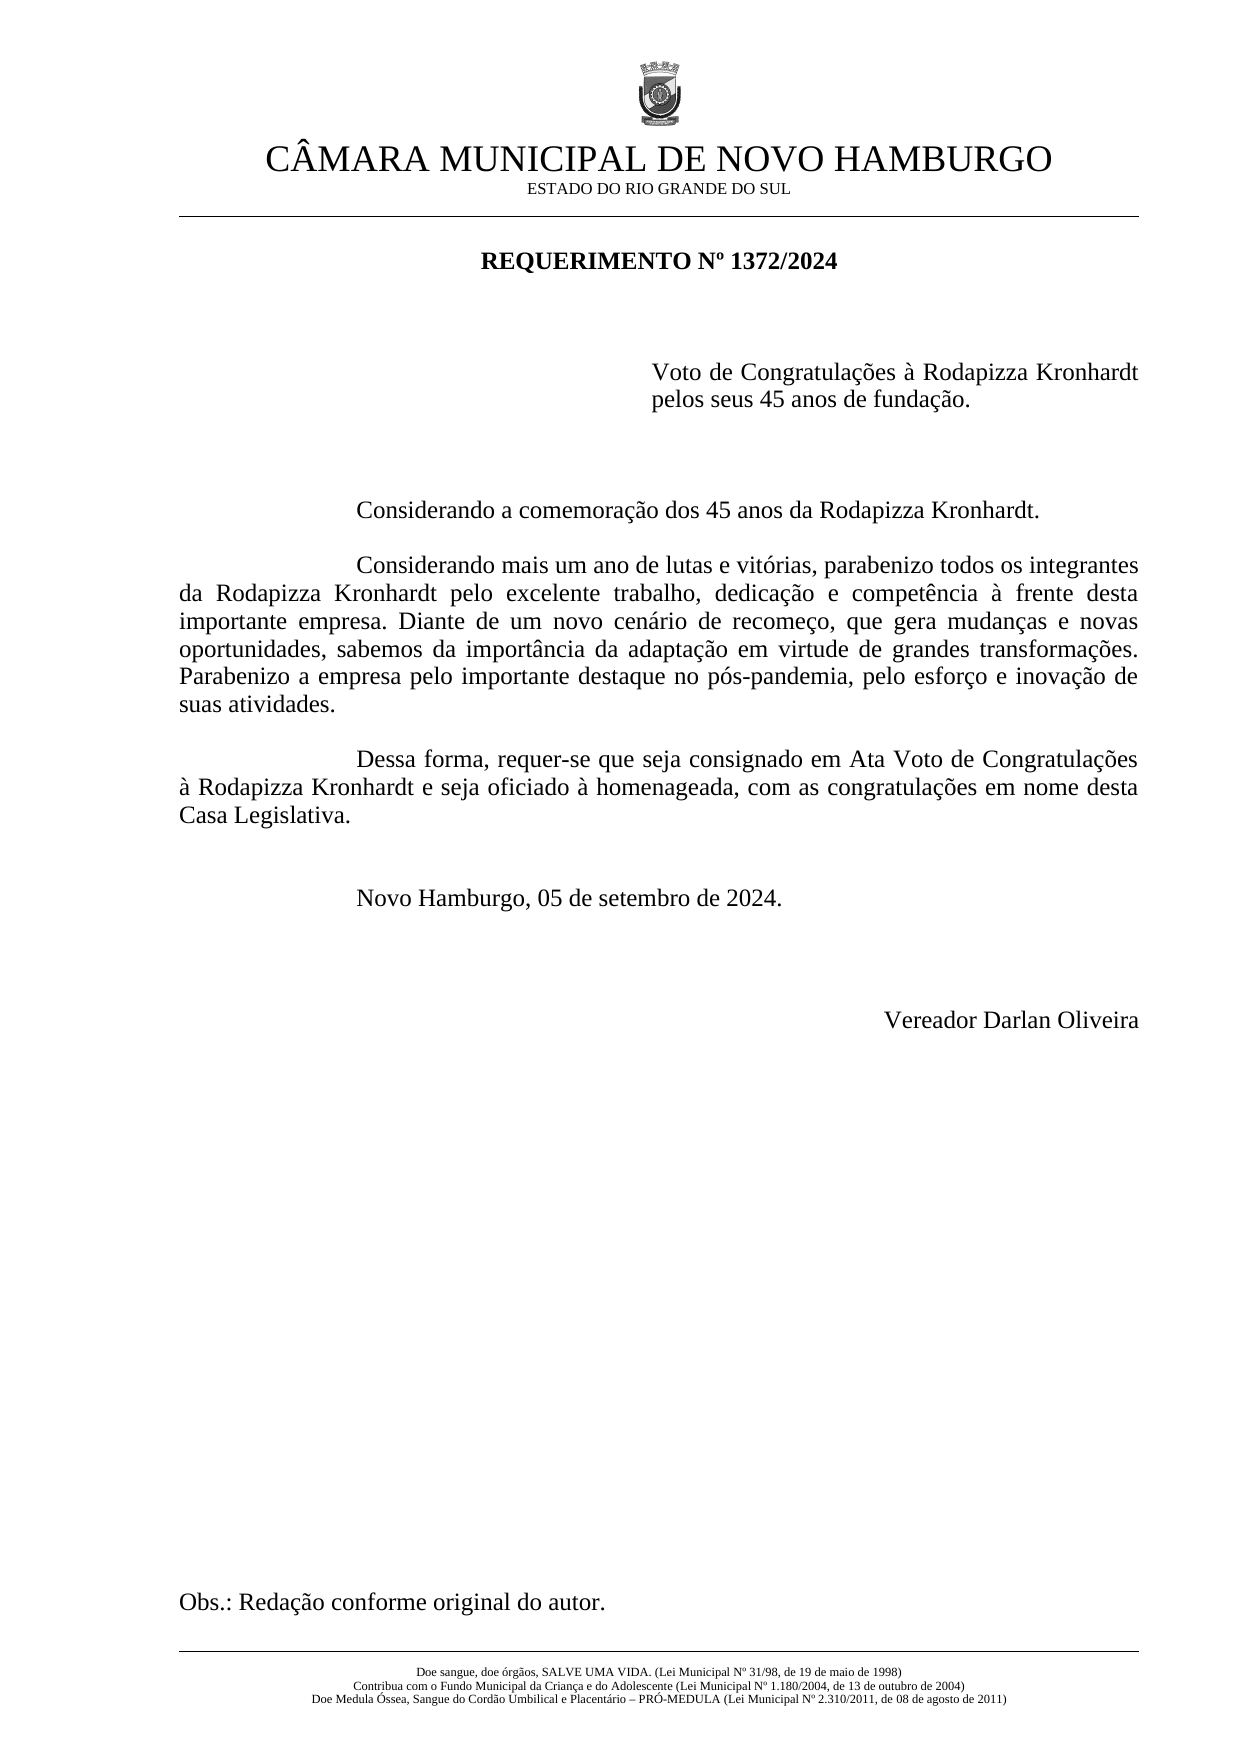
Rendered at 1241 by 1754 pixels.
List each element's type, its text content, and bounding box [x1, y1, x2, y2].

text Voto de Congratulações à Rodapizza Kronhardt pelos seus 45 anos de fundação. [651, 358, 1139, 413]
text Novo Hamburgo, 05 de setembro de 2024. [179, 884, 1139, 912]
text Considerando mais um ano de lutas e vitórias, parabenizo todos os integrantes da Rodapizza Kronhardt pelo excelente trabalho, dedicação e competência à frente desta importante empresa. Diante de um novo cenário de recomeço, que gera mudanças e novas oportunidades, sabemos da importância da adaptação em virtude de grandes transformações. Parabenizo a empresa pelo importante destaque no pós-pandemia, pelo esforço e inovação de suas atividades. [179, 552, 1139, 718]
text Obs.: Redação conforme original do autor. [179, 1588, 1139, 1616]
text Dessa forma, requer-se que seja consignado em Ata Voto de Congratulações à Rodapizza Kronhardt e seja oficiado à homenageada, com as congratulações em nome desta Casa Legislativa. [179, 746, 1139, 829]
text Vereador Darlan Oliveira [179, 1007, 1139, 1034]
text REQUERIMENTO Nº 1372/2024 [179, 247, 1139, 274]
text Considerando a comemoração dos 45 anos da Rodapizza Kronhardt. [179, 496, 1139, 524]
